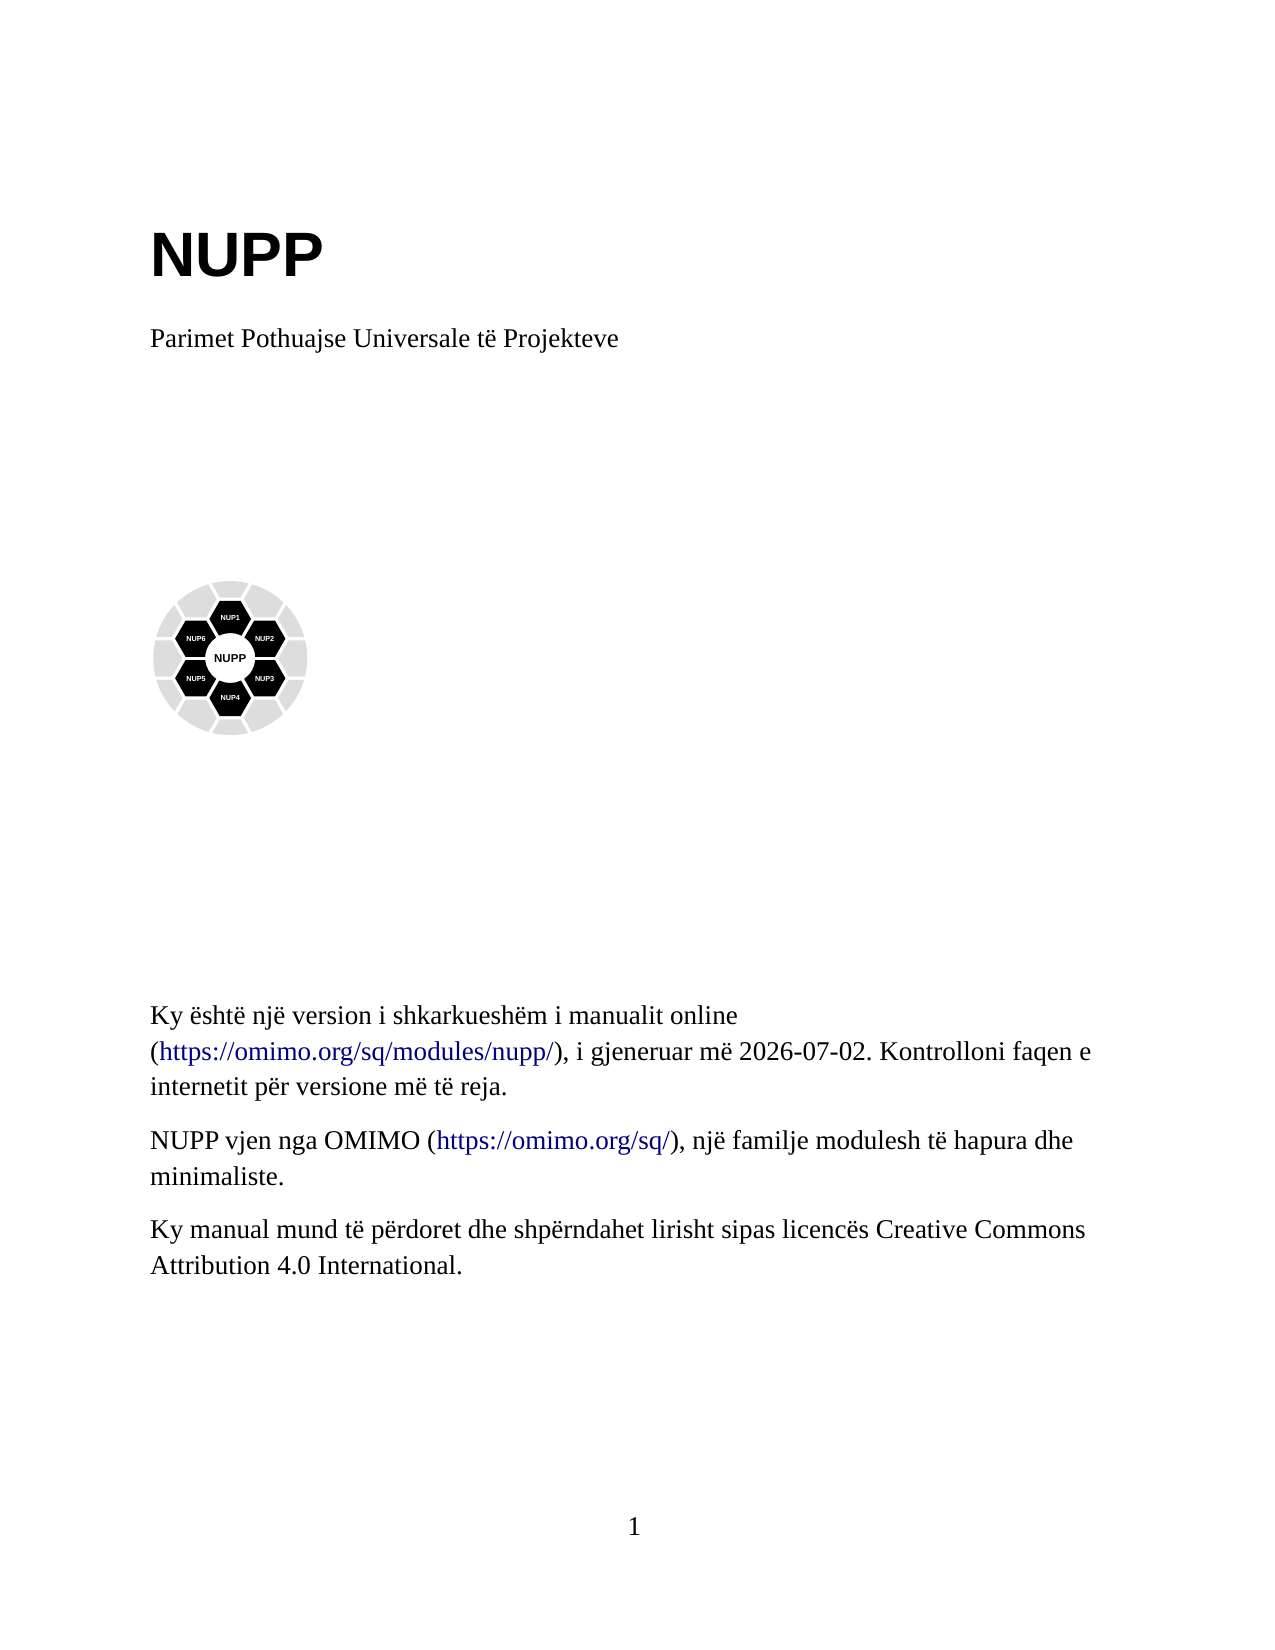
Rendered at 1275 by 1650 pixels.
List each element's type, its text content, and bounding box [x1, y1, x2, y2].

text NUPP vjen nga OMIMO (https://omimo.org/sq/), një familje modulesh të hapura dhe minimaliste. [150, 1124, 1125, 1191]
text Parimet Pothuajse Universale të Projekteve [150, 322, 1125, 353]
subtitle NUPP [150, 218, 1125, 290]
text Ky manual mund të përdoret dhe shpërndahet lirisht sipas licencës Creative Commons Attribution 4.0 International. [150, 1213, 1125, 1280]
title NUPP (sq) [150, 175, 1125, 180]
text Ky është një version i shkarkueshëm i manualit online (https://omimo.org/sq/modules/nupp/), i gjeneruar më 2026‑07‑02. Kontrolloni faqen e internetit për versione më të reja. [150, 999, 1125, 1102]
